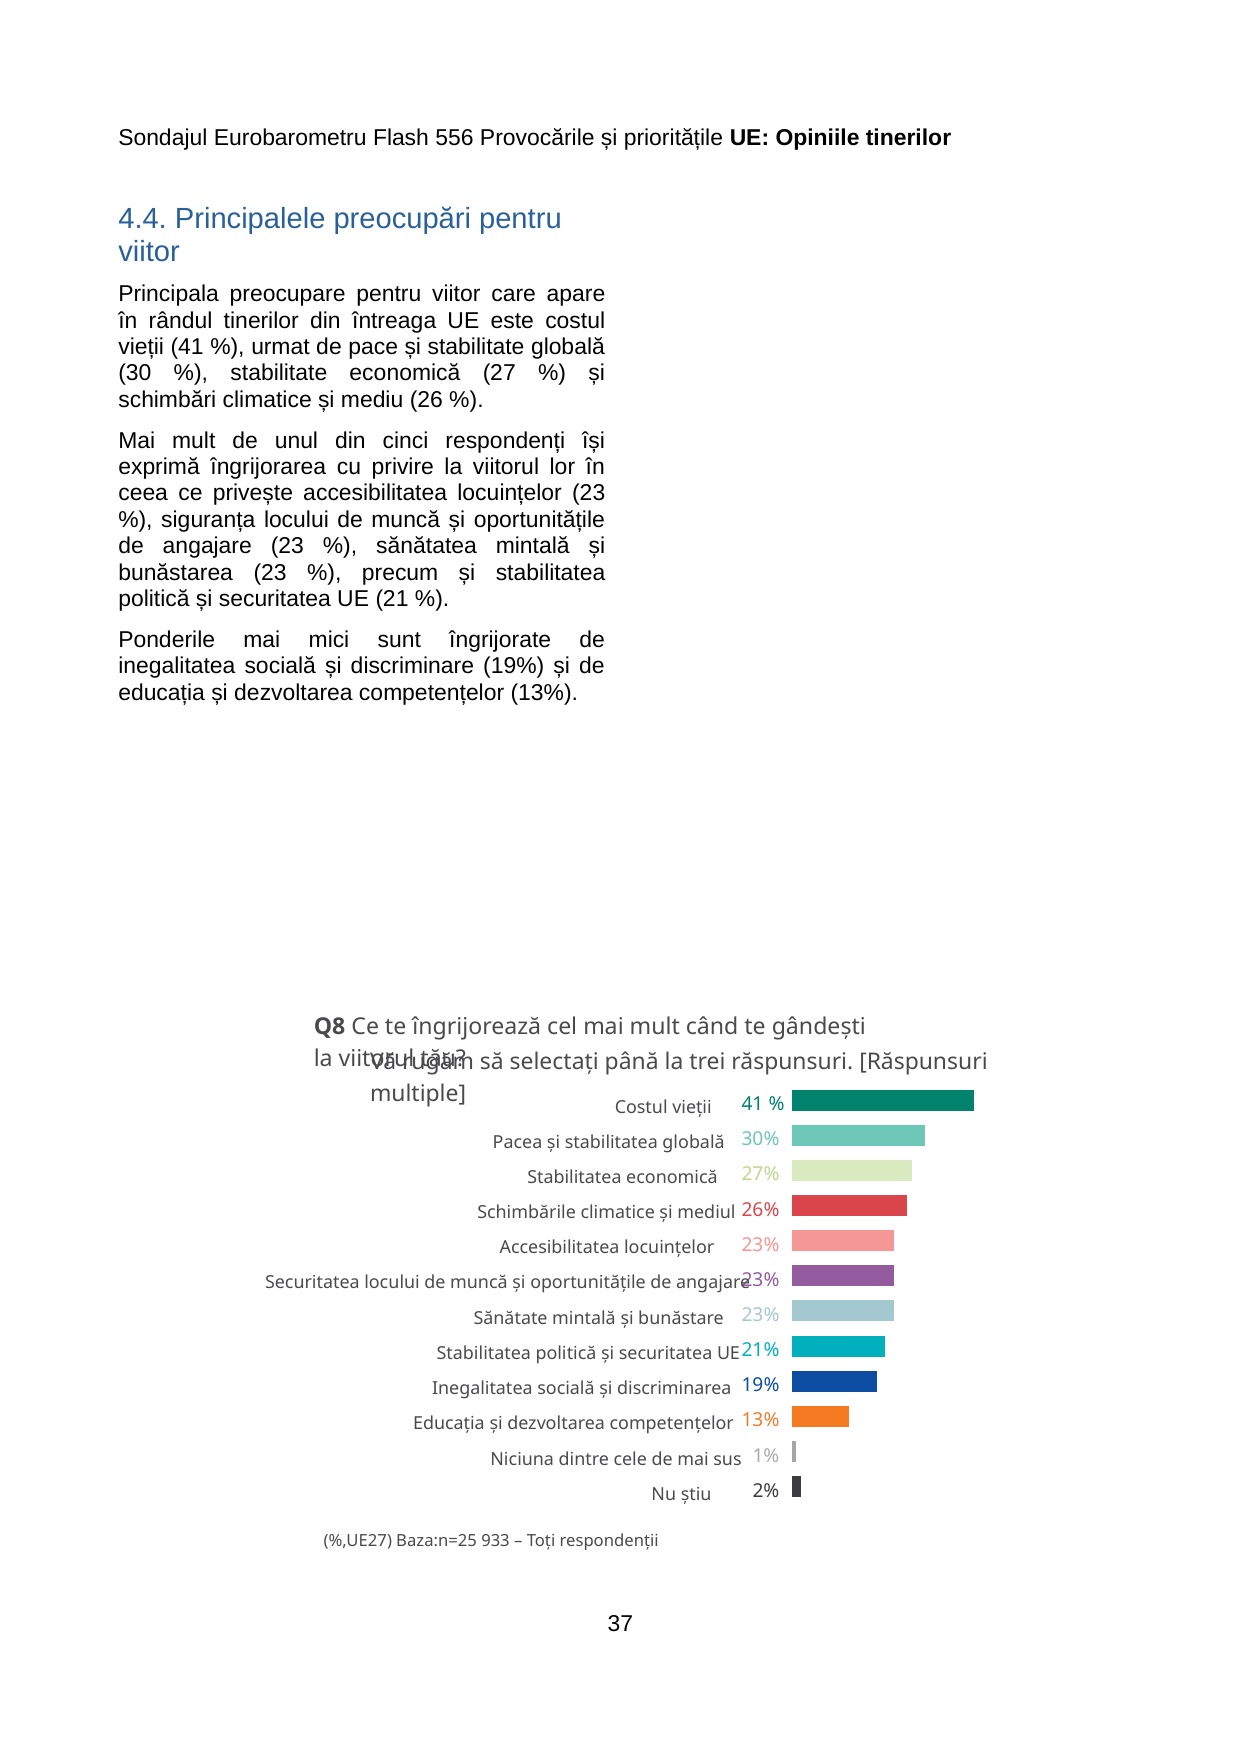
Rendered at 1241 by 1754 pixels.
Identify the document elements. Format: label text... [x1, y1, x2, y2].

text Principala preocupare pentru viitor care apare în rândul tinerilor din întreaga UE este costul vieții (41 %), urmat de pace și stabilitate globală (30 %), stabilitate economică (27 %) și schimbări climatice și mediu (26 %). [118, 280, 605, 412]
subtitle 4.4. Principalele preocupări pentru viitor [118, 201, 605, 268]
text Ponderile mai mici sunt îngrijorate de inegalitatea socială și discriminare (19%) și de educația și dezvoltarea competențelor (13%). [118, 626, 605, 705]
text Mai mult de unul din cinci respondenți își exprimă îngrijorarea cu privire la viitorul lor în ceea ce privește accesibilitatea locuințelor (23 %), siguranța locului de muncă și oportunitățile de angajare (23 %), sănătatea mintală și bunăstarea (23 %), precum și stabilitatea politică și securitatea UE (21 %). [118, 427, 605, 611]
